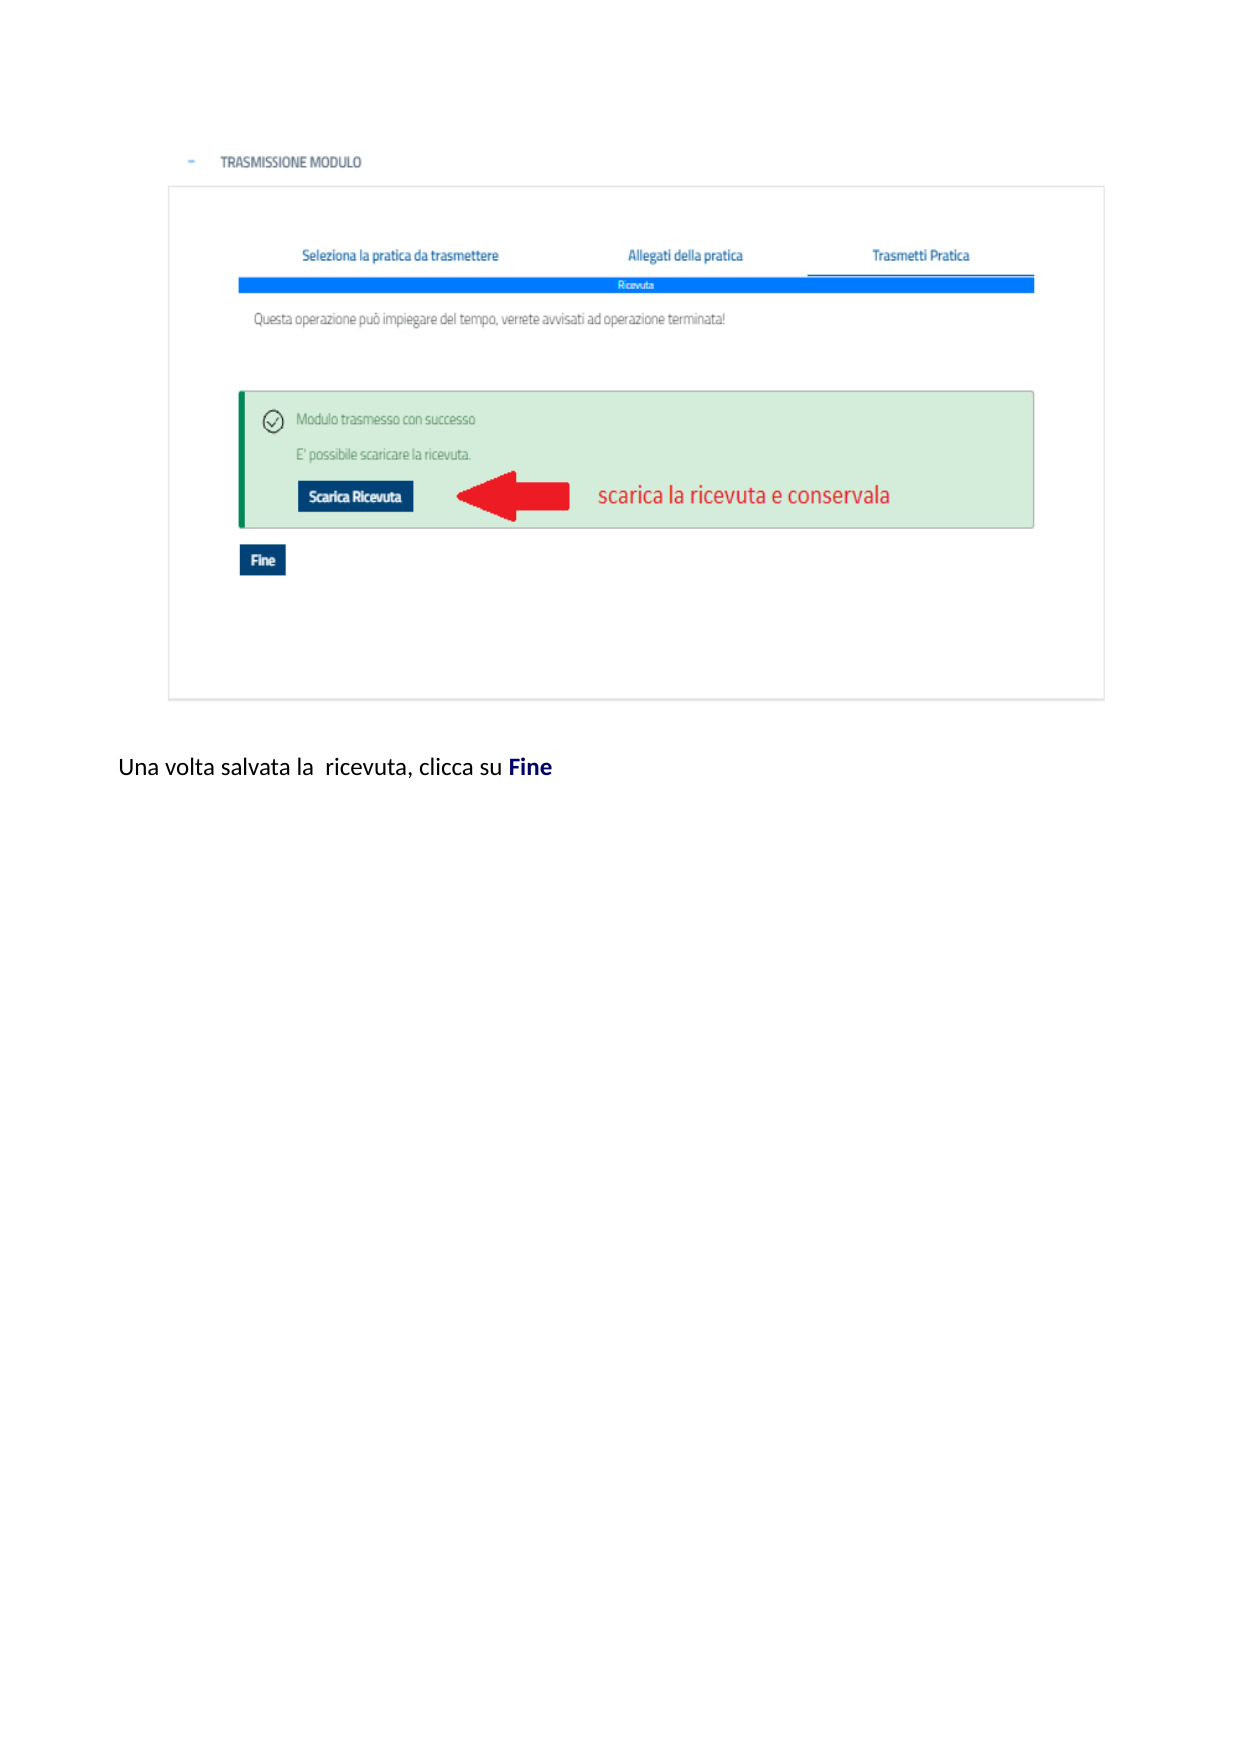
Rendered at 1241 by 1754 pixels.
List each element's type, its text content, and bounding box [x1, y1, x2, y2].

text Una volta salvata la ricevuta, clicca su Fine [118, 751, 1122, 781]
picture [152, 138, 1162, 721]
